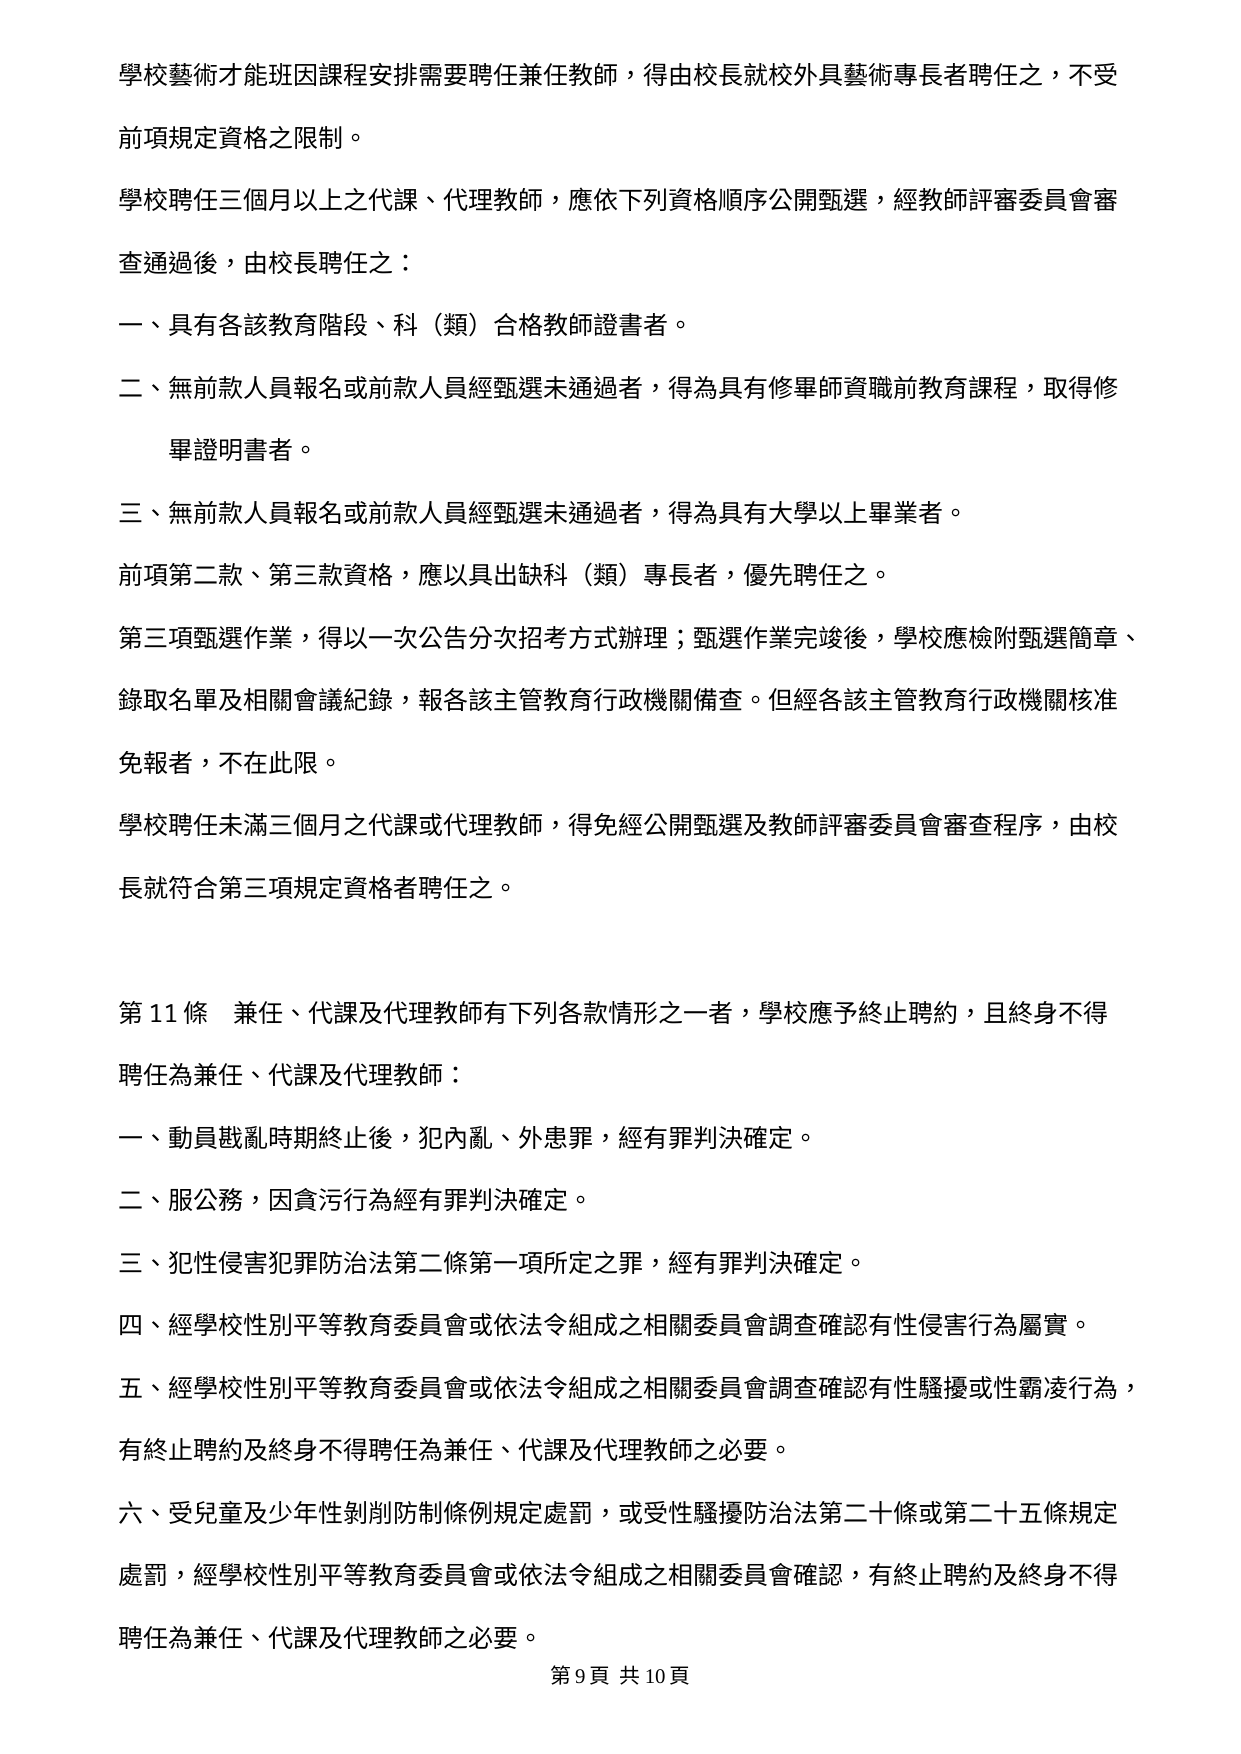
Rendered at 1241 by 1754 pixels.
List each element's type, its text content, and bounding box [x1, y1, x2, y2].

text 三、犯性侵害犯罪防治法第二條第一項所定之罪，經有罪判決確定。 [118, 1219, 1122, 1282]
text 五、經學校性別平等教育委員會或依法令組成之相關委員會調查確認有性騷擾或性霸凌行為，有終止聘約及終身不得聘任為兼任、代課及代理教師之必要。 [118, 1344, 1122, 1469]
text 三、無前款人員報名或前款人員經甄選未通過者，得為具有大學以上畢業者。 [118, 469, 1122, 532]
text 一、動員戡亂時期終止後，犯內亂、外患罪，經有罪判決確定。 [118, 1094, 1122, 1157]
text 第11條 兼任、代課及代理教師有下列各款情形之一者，學校應予終止聘約，且終身不得聘任為兼任、代課及代理教師： [118, 969, 1122, 1094]
text 前項第二款、第三款資格，應以具出缺科（類）專長者，優先聘任之。 [118, 532, 1122, 594]
text 二、無前款人員報名或前款人員經甄選未通過者，得為具有修畢師資職前教育課程，取得修畢證明書者。 [118, 344, 1122, 469]
text 學校聘任未滿三個月之代課或代理教師，得免經公開甄選及教師評審委員會審查程序，由校長就符合第三項規定資格者聘任之。 [118, 782, 1122, 907]
text 六、受兒童及少年性剝削防制條例規定處罰，或受性騷擾防治法第二十條或第二十五條規定處罰，經學校性別平等教育委員會或依法令組成之相關委員會確認，有終止聘約及終身不得聘任為兼任、代課及代理教師之必要。 [118, 1469, 1122, 1657]
text 第三項甄選作業，得以一次公告分次招考方式辦理；甄選作業完竣後，學校應檢附甄選簡章、錄取名單及相關會議紀錄，報各該主管教育行政機關備查。但經各該主管教育行政機關核准免報者，不在此限。 [118, 594, 1122, 782]
text 二、服公務，因貪污行為經有罪判決確定。 [118, 1157, 1122, 1219]
text 四、經學校性別平等教育委員會或依法令組成之相關委員會調查確認有性侵害行為屬實。 [118, 1282, 1122, 1344]
text 學校藝術才能班因課程安排需要聘任兼任教師，得由校長就校外具藝術專長者聘任之，不受前項規定資格之限制。 [118, 32, 1122, 157]
text 學校聘任三個月以上之代課、代理教師，應依下列資格順序公開甄選，經教師評審委員會審查通過後，由校長聘任之： [118, 157, 1122, 282]
text 一、具有各該教育階段、科（類）合格教師證書者。 [118, 282, 1122, 344]
